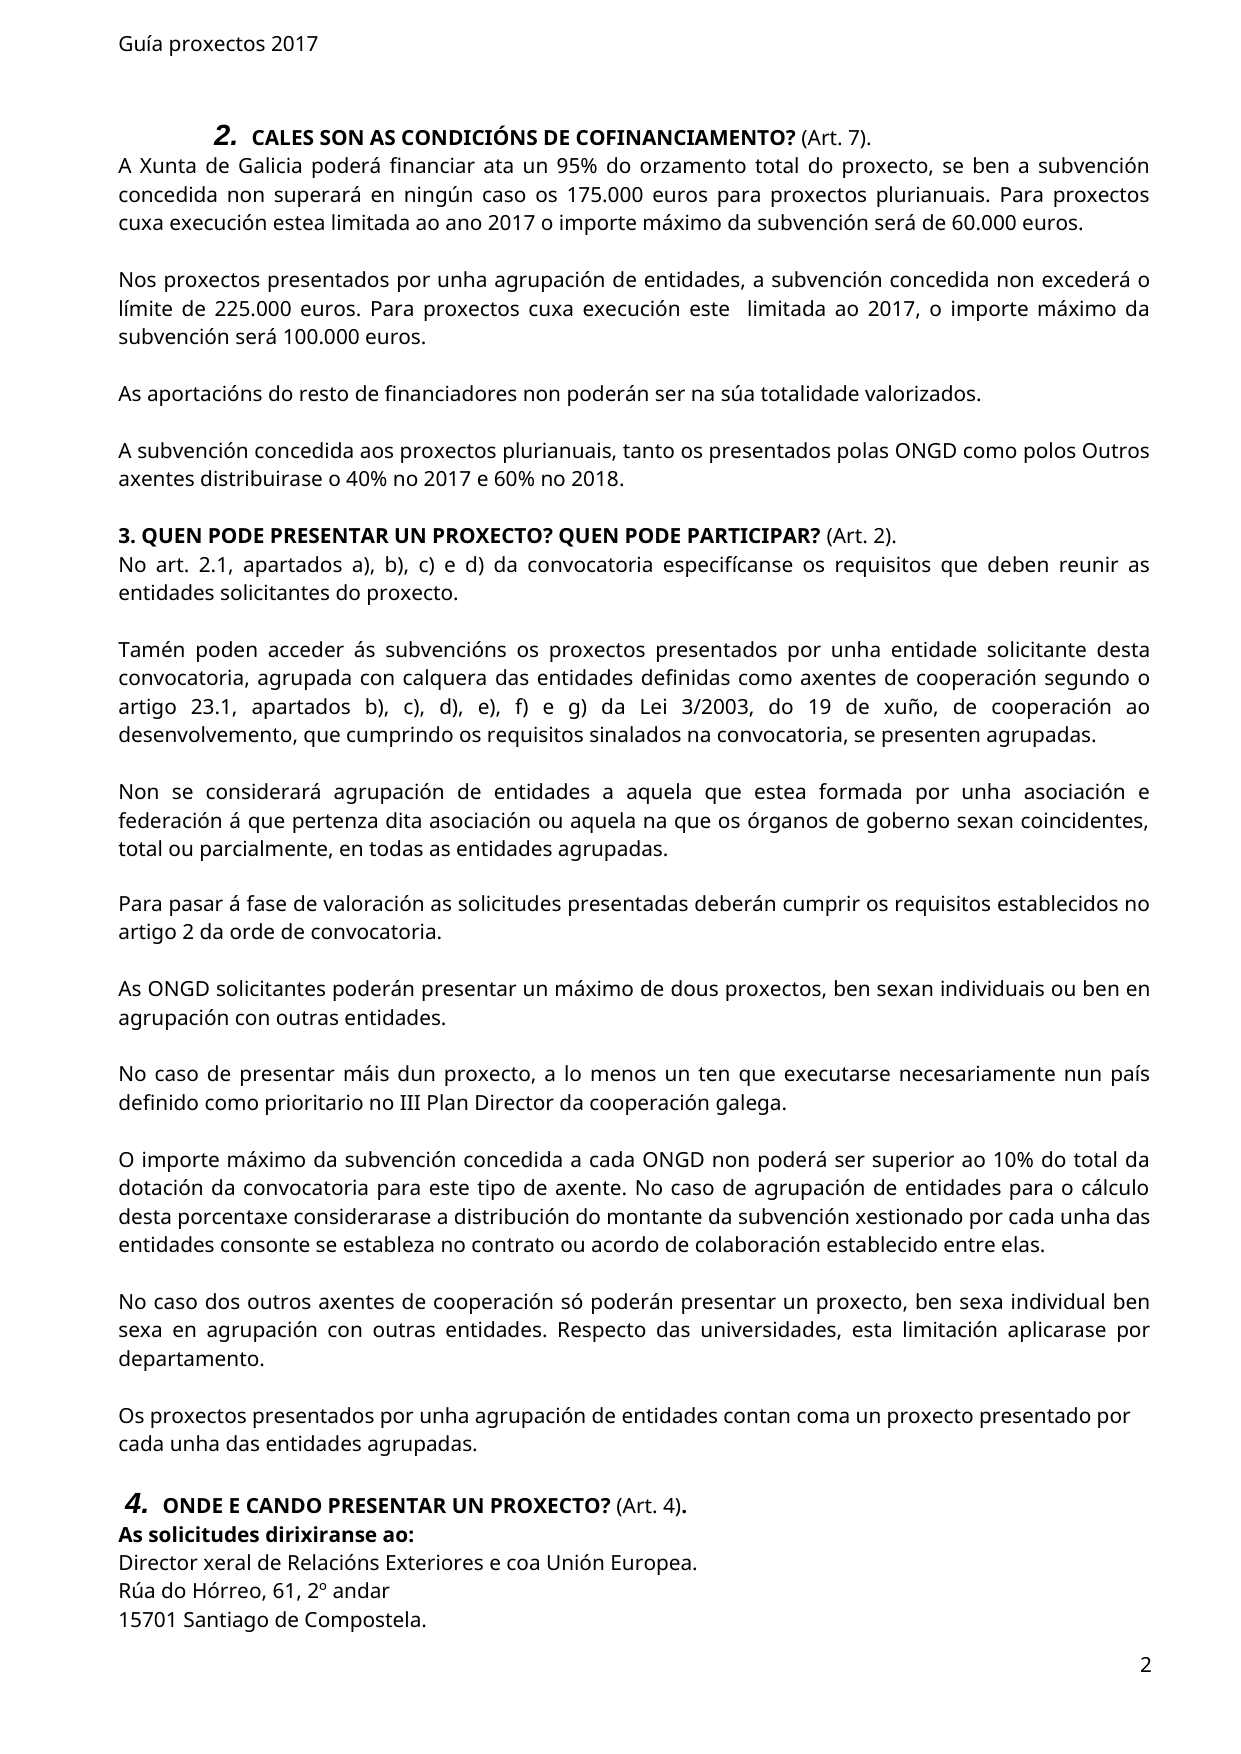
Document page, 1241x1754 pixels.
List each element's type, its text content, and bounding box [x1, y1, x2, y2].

text Para pasar á fase de valoración as solicitudes presentadas deberán cumprir os requisitos establecidos no artigo 2 da orde de convocatoria. [118, 889, 1152, 946]
text Nos proxectos presentados por unha agrupación de entidades, a subvención concedida non excederá o límite de 225.000 euros. Para proxectos cuxa execución este limitada ao 2017, o importe máximo da subvención será 100.000 euros. [118, 265, 1152, 351]
text No caso de presentar máis dun proxecto, a lo menos un ten que executarse necesariamente nun país definido como prioritario no III Plan Director da cooperación galega. [118, 1059, 1152, 1116]
text As aportacións do resto de financiadores non poderán ser na súa totalidade valorizados. [118, 379, 1152, 408]
text As ONGD solicitantes poderán presentar un máximo de dous proxectos, ben sexan individuais ou ben en agrupación con outras entidades. [118, 974, 1152, 1031]
text Tamén poden acceder ás subvencións os proxectos presentados por unha entidade solicitante desta convocatoria, agrupada con calquera das entidades definidas como axentes de cooperación segundo o artigo 23.1, apartados b), c), d), e), f) e g) da Lei 3/2003, do 19 de xuño, de cooperación ao desenvolvemento, que cumprindo os requisitos sinalados na convocatoria, se presenten agrupadas. [118, 635, 1152, 749]
text No caso dos outros axentes de cooperación só poderán presentar un proxecto, ben sexa individual ben sexa en agrupación con outras entidades. Respecto das universidades, esta limitación aplicarase por departamento. [118, 1287, 1152, 1372]
text Os proxectos presentados por unha agrupación de entidades contan coma un proxecto presentado por cada unha das entidades agrupadas. [118, 1401, 1152, 1458]
text Director xeral de Relacións Exteriores e coa Unión Europea. [118, 1548, 1152, 1577]
text A Xunta de Galicia poderá financiar ata un 95% do orzamento total do proxecto, se ben a subvención concedida non superará en ningún caso os 175.000 euros para proxectos plurianuais. Para proxectos cuxa execución estea limitada ao ano 2017 o importe máximo da subvención será de 60.000 euros. [118, 152, 1152, 237]
text O importe máximo da subvención concedida a cada ONGD non poderá ser superior ao 10% do total da dotación da convocatoria para este tipo de axente. No caso de agrupación de entidades para o cálculo desta porcentaxe considerarase a distribución do montante da subvención xestionado por cada unha das entidades consonte se estableza no contrato ou acordo de colaboración establecido entre elas. [118, 1145, 1152, 1259]
subtitle 3. QUEN PODE PRESENTAR UN PROXECTO? QUEN PODE PARTICIPAR? (Art. 2). [118, 521, 1152, 550]
text 15701 Santiago de Compostela. [118, 1605, 1152, 1633]
subtitle No art. 2.1, apartados a), b), c) e d) da convocatoria especifícanse os requisitos que deben reunir as entidades solicitantes do proxecto. [118, 550, 1152, 607]
list ONDE E CANDO PRESENTAR UN PROXECTO? (Art. 4). [125, 1486, 1152, 1520]
text Rúa do Hórreo, 61, 2º andar [118, 1577, 1152, 1605]
text Non se considerará agrupación de entidades a aquela que estea formada por unha asociación e federación á que pertenza dita asociación ou aquela na que os órganos de goberno sexan coincidentes, total ou parcialmente, en todas as entidades agrupadas. [118, 777, 1152, 863]
list CALES SON AS CONDICIÓNS DE COFINANCIAMENTO? (Art. 7). [214, 118, 1152, 152]
text A subvención concedida aos proxectos plurianuais, tanto os presentados polas ONGD como polos Outros axentes distribuirase o 40% no 2017 e 60% no 2018. [118, 436, 1152, 493]
text As solicitudes dirixiranse ao: [118, 1520, 1152, 1548]
